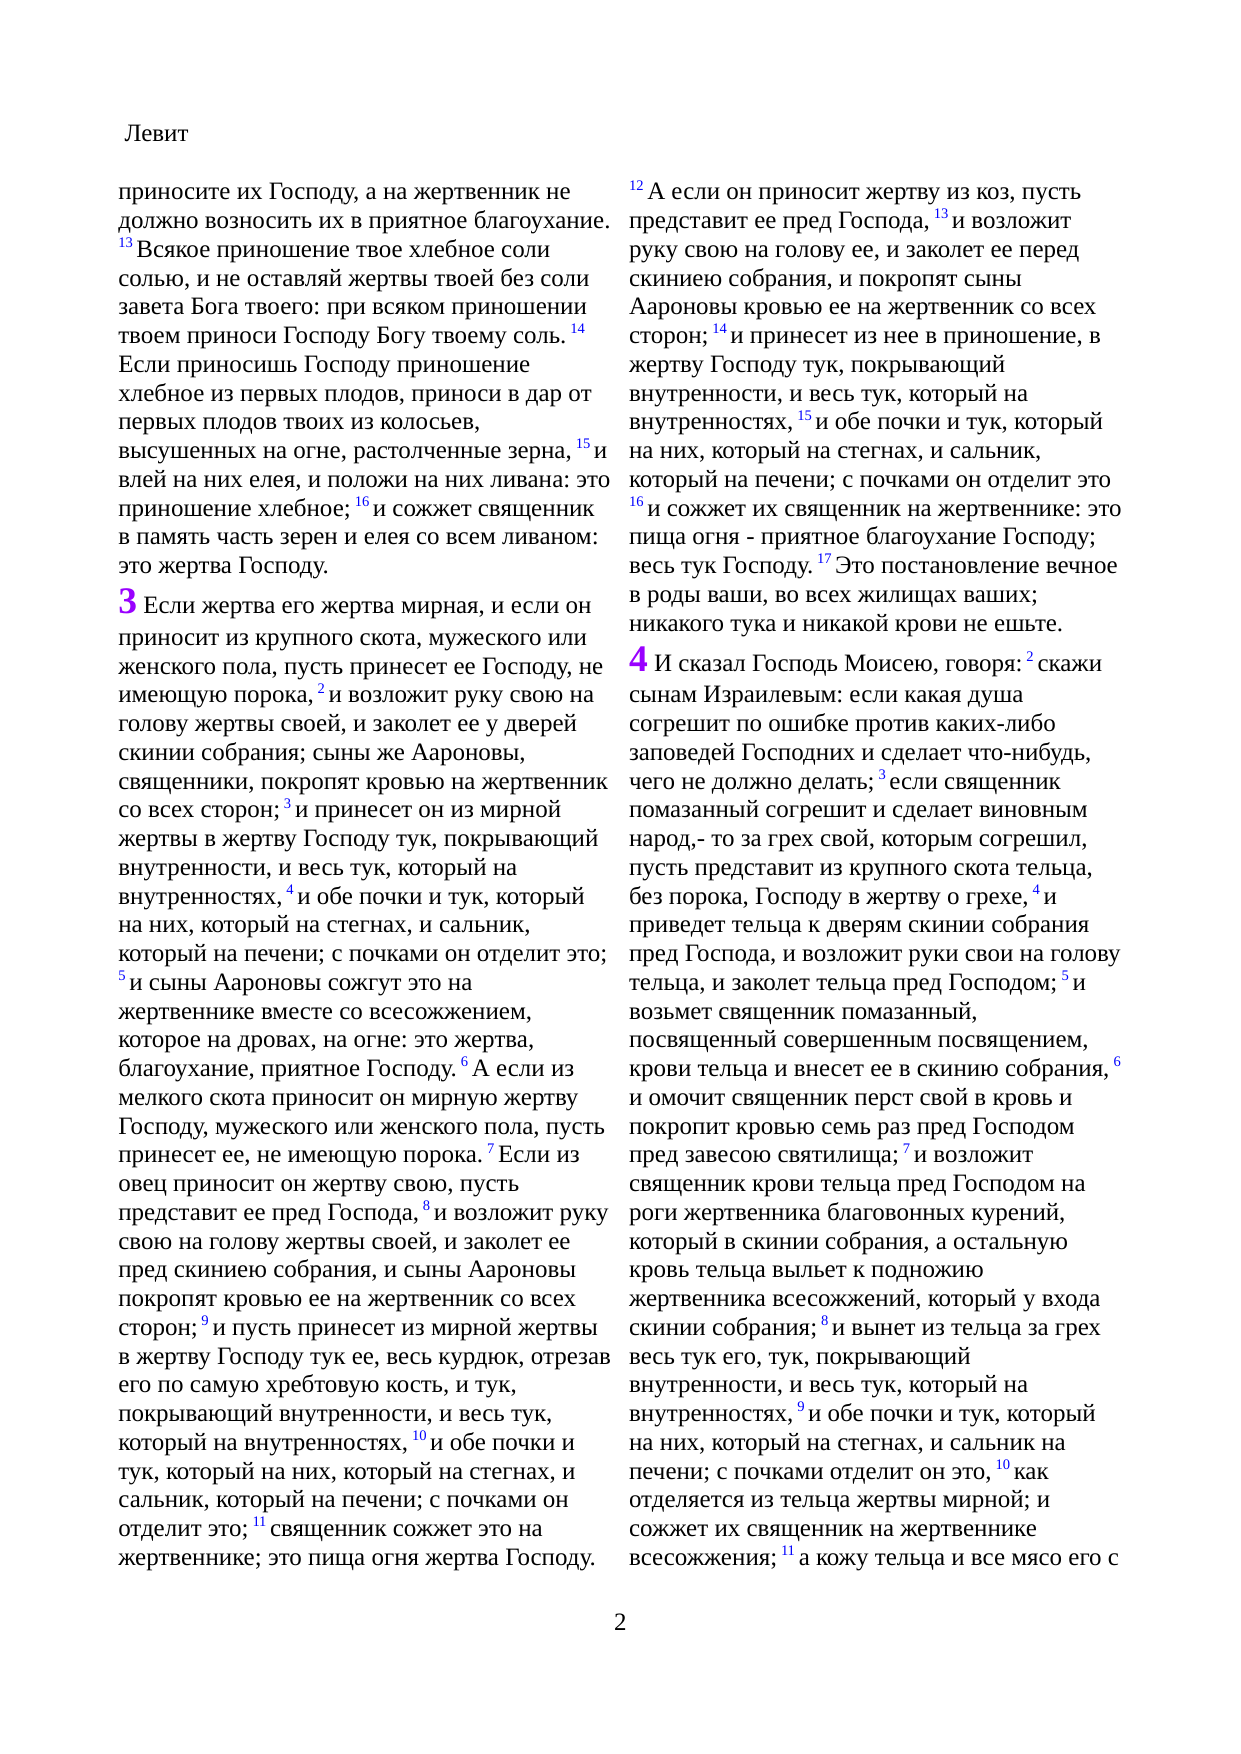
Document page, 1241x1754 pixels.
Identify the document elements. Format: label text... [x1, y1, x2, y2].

text приносите их Господу, а на жертвенник не должно возносить их в приятное благоухание. 13 Всякое приношение твое хлебное соли солью, и не оставляй жертвы твоей без соли завета Бога твоего: при всяком приношении твоем приноси Господу Богу твоему соль. 14 Если приносишь Господу приношение хлебное из первых плодов, приноси в дар от первых плодов твоих из колосьев, высушенных на огне, растолченные зерна, 15 и влей на них елея, и положи на них ливана: это приношение хлебное; 16 и сожжет священник в память часть зерен и елея со всем ливаном: это жертва Господу. [118, 176, 611, 579]
text 12 А если он приносит жертву из коз, пусть представит ее пред Господа, 13 и возложит руку свою на голову ее, и заколет ее перед скиниею собрания, и покропят сыны Аароновы кровью ее на жертвенник со всех сторон; 14 и принесет из нее в приношение, в жертву Господу тук, покрывающий внутренности, и весь тук, который на внутренностях, 15 и обе почки и тук, который на них, который на стегнах, и сальник, который на печени; с почками он отделит это 16 и сожжет их священник на жертвеннике: это пища огня - приятное благоухание Господу; весь тук Господу. 17 Это постановление вечное в роды ваши, во всех жилищах ваших; никакого тука и никакой крови не ешьте. [629, 176, 1122, 636]
text 4 И сказал Господь Моисею, говоря: 2 скажи сынам Израилевым: если какая душа согрешит по ошибке против каких-либо заповедей Господних и сделает что-нибудь, чего не должно делать; 3 если священник помазанный согрешит и сделает виновным народ,- то за грех свой, которым согрешил, пусть представит из крупного скота тельца, без порока, Господу в жертву о грехе, 4 и приведет тельца к дверям скинии собрания пред Господа, и возложит руки свои на голову тельца, и заколет тельца пред Господом; 5 и возьмет священник помазанный, посвященный совершенным посвящением, крови тельца и внесет ее в скинию собрания, 6 и омочит священник перст свой в кровь и покропит кровью семь раз пред Господом пред завесою святилища; 7 и возложит священник крови тельца пред Господом на роги жертвенника благовонных курений, который в скинии собрания, а остальную кровь тельца выльет к подножию жертвенника всесожжений, который у входа скинии собрания; 8 и вынет из тельца за грех весь тук его, тук, покрывающий внутренности, и весь тук, который на внутренностях, 9 и обе почки и тук, который на них, который на стегнах, и сальник на печени; с почками отделит он это, 10 как отделяется из тельца жертвы мирной; и сожжет их священник на жертвеннике всесожжения; 11 а кожу тельца и все мясо его с [629, 636, 1122, 1571]
text 3 Если жертва его жертва мирная, и если он приносит из крупного скота, мужеского или женского пола, пусть принесет ее Господу, не имеющую порока, 2 и возложит руку свою на голову жертвы своей, и заколет ее у дверей скинии собрания; сыны же Аароновы, священники, покропят кровью на жертвенник со всех сторон; 3 и принесет он из мирной жертвы в жертву Господу тук, покрывающий внутренности, и весь тук, который на внутренностях, 4 и обе почки и тук, который на них, который на стегнах, и сальник, который на печени; с почками он отделит это; 5 и сыны Аароновы сожгут это на жертвеннике вместе со всесожжением, которое на дровах, на огне: это жертва, благоухание, приятное Господу. 6 А если из мелкого скота приносит он мирную жертву Господу, мужеского или женского пола, пусть принесет ее, не имеющую порока. 7 Если из овец приносит он жертву свою, пусть представит ее пред Господа, 8 и возложит руку свою на голову жертвы своей, и заколет ее пред скиниею собрания, и сыны Аароновы покропят кровью ее на жертвенник со всех сторон; 9 и пусть принесет из мирной жертвы в жертву Господу тук ее, весь курдюк, отрезав его по самую хребтовую кость, и тук, покрывающий внутренности, и весь тук, который на внутренностях, 10 и обе почки и тук, который на них, который на стегнах, и сальник, который на печени; с почками он отделит это; 11 священник сожжет это на жертвеннике; это пища огня жертва Господу. [118, 579, 611, 1571]
